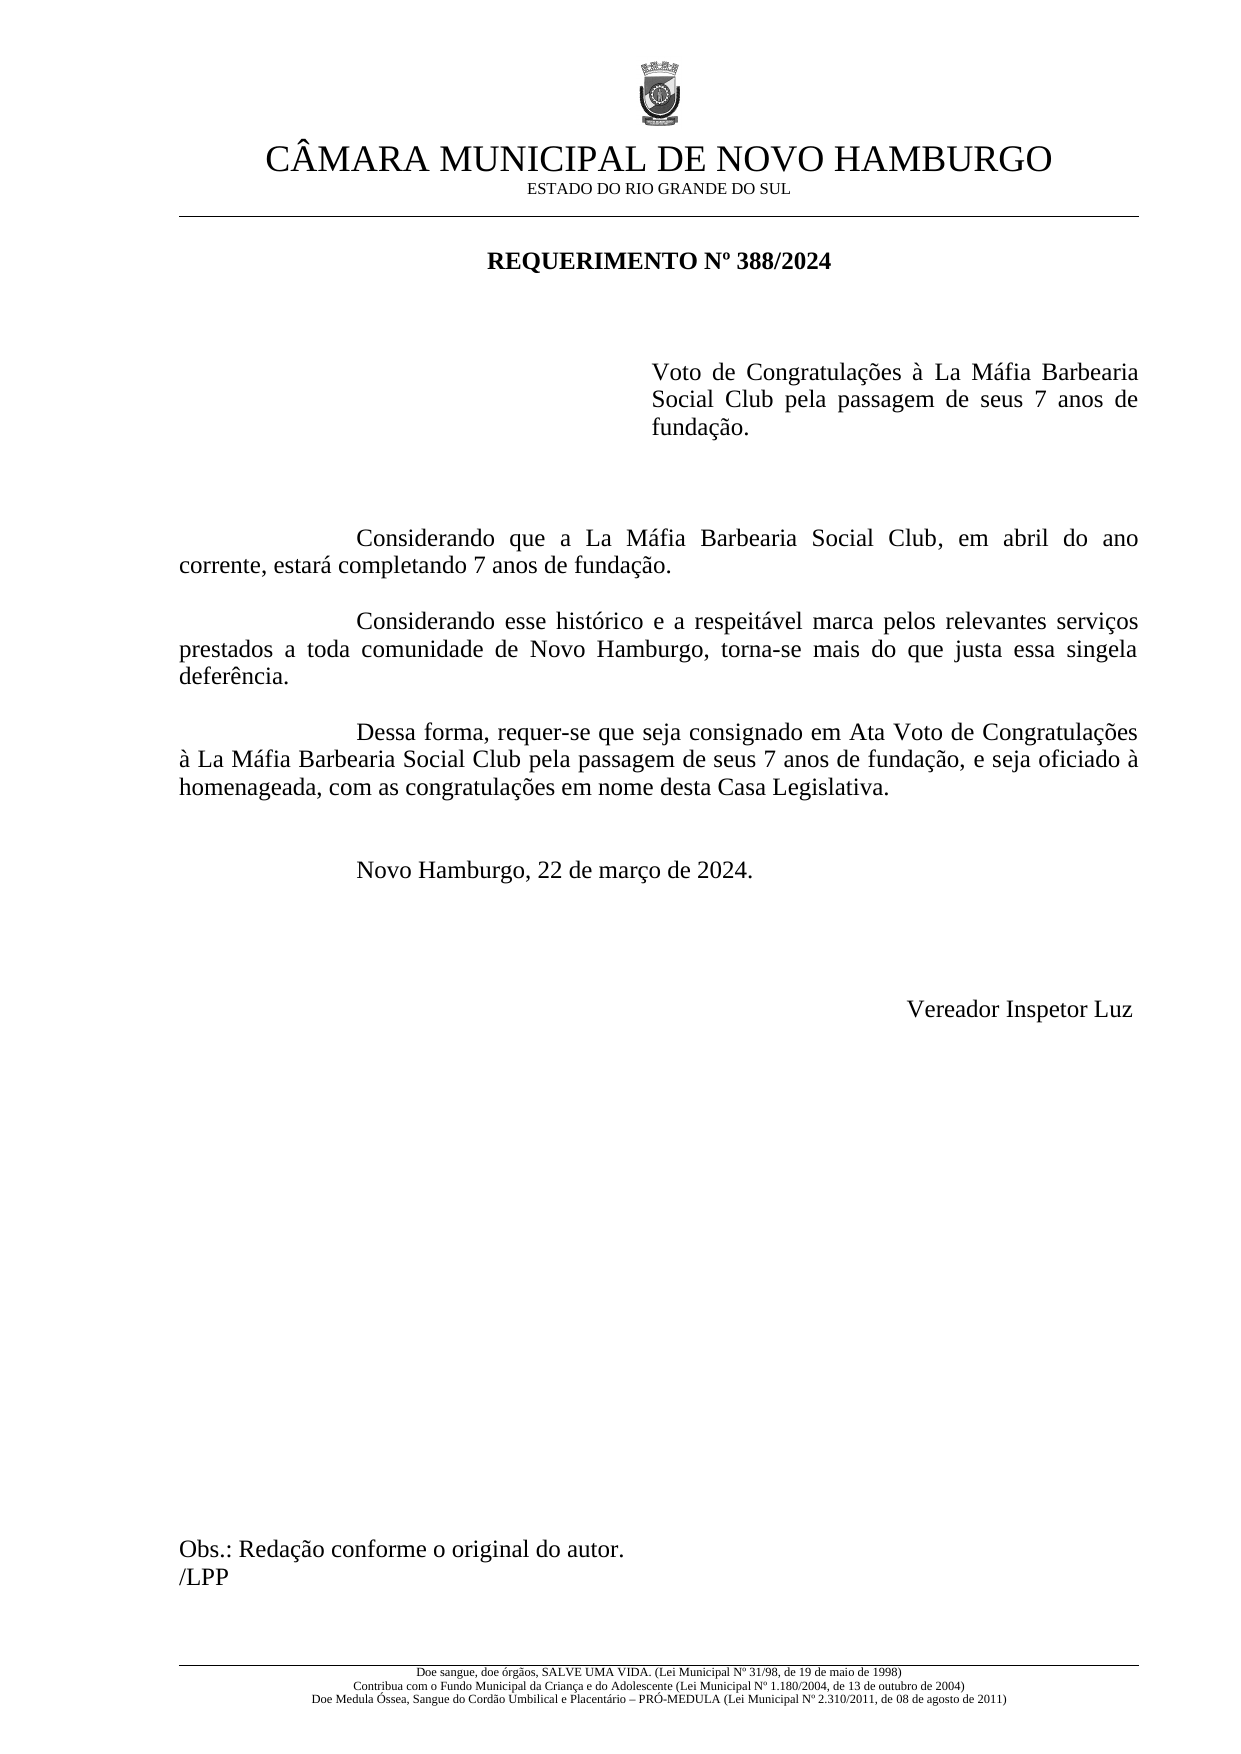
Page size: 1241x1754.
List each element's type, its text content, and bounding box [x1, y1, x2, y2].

text Vereador Inspetor Luz [179, 995, 1139, 1023]
text Novo Hamburgo, 22 de março de 2024. [179, 856, 1139, 884]
text Dessa forma, requer-se que seja consignado em Ata Voto de Congratulações à La Máfia Barbearia Social Club pela passagem de seus 7 anos de fundação, e seja oficiado à homenageada, com as congratulações em nome desta Casa Legislativa. [179, 718, 1139, 801]
text Considerando que a La Máfia Barbearia Social Club, em abril do ano corrente, estará completando 7 anos de fundação. [179, 524, 1139, 579]
text Considerando esse histórico e a respeitável marca pelos relevantes serviços prestados a toda comunidade de Novo Hamburgo, torna-se mais do que justa essa singela deferência. [179, 607, 1139, 690]
text Voto de Congratulações à La Máfia Barbearia Social Club pela passagem de seus 7 anos de fundação. [651, 358, 1139, 441]
text REQUERIMENTO Nº 388/2024 [179, 247, 1139, 274]
text Obs.: Redação conforme o original do autor. [179, 1535, 1139, 1563]
text /LPP [179, 1563, 1139, 1591]
